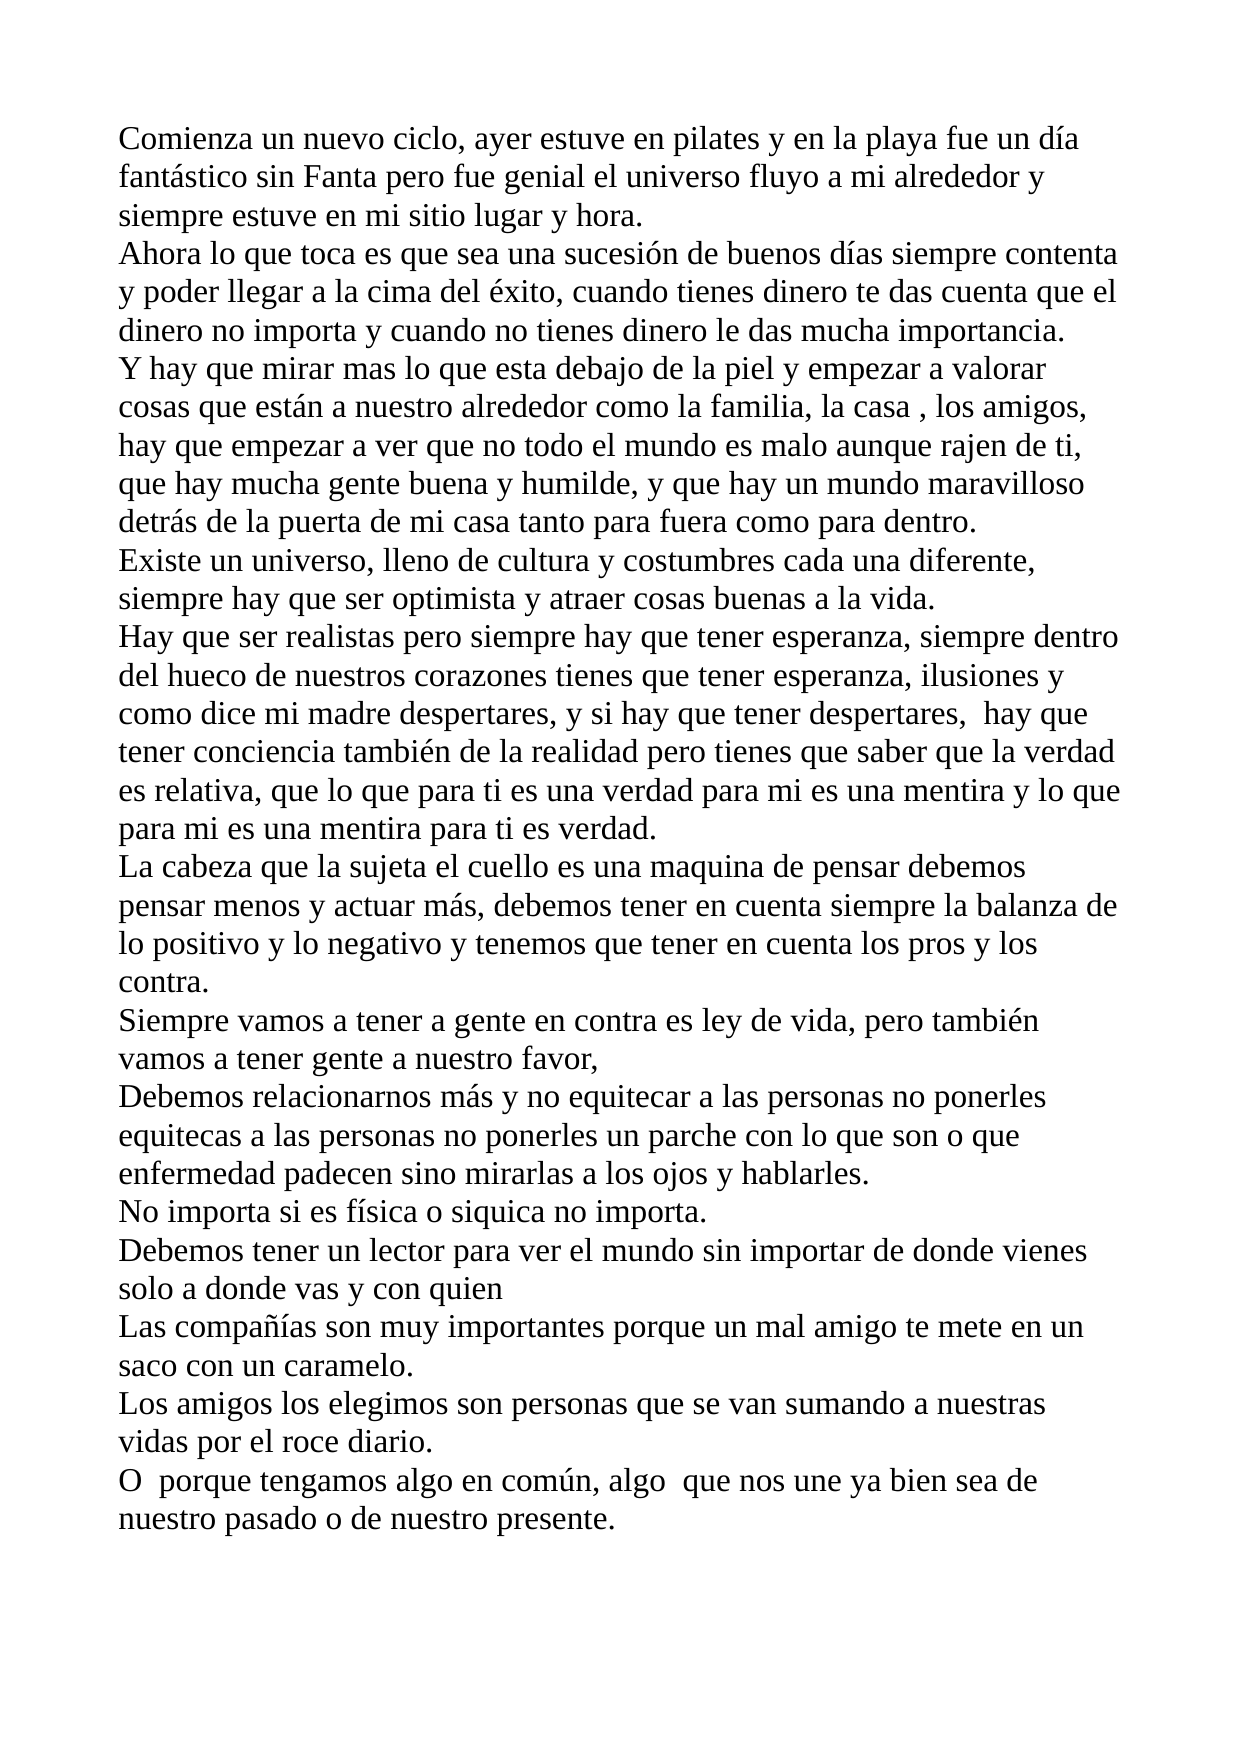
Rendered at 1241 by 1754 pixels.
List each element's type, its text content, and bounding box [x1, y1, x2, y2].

text Debemos tener un lector para ver el mundo sin importar de donde vienes solo a donde vas y con quien [118, 1230, 1122, 1306]
text Debemos relacionarnos más y no equitecar a las personas no ponerles equitecas a las personas no ponerles un parche con lo que son o que enfermedad padecen sino mirarlas a los ojos y hablarles. [118, 1076, 1122, 1191]
text Ahora lo que toca es que sea una sucesión de buenos días siempre contenta y poder llegar a la cima del éxito, cuando tienes dinero te das cuenta que el dinero no importa y cuando no tienes dinero le das mucha importancia. [118, 233, 1122, 348]
text Comienza un nuevo ciclo, ayer estuve en pilates y en la playa fue un día fantástico sin Fanta pero fue genial el universo fluyo a mi alrededor y siempre estuve en mi sitio lugar y hora. [118, 118, 1122, 233]
text que hay mucha gente buena y humilde, y que hay un mundo maravilloso detrás de la puerta de mi casa tanto para fuera como para dentro. [118, 463, 1122, 540]
text O porque tengamos algo en común, algo que nos une ya bien sea de nuestro pasado o de nuestro presente. [118, 1460, 1122, 1536]
text Los amigos los elegimos son personas que se van sumando a nuestras vidas por el roce diario. [118, 1383, 1122, 1460]
text Hay que ser realistas pero siempre hay que tener esperanza, siempre dentro del hueco de nuestros corazones tienes que tener esperanza, ilusiones y como dice mi madre despertares, y si hay que tener despertares, hay que tener conciencia también de la realidad pero tienes que saber que la verdad es relativa, que lo que para ti es una verdad para mi es una mentira y lo que para mi es una mentira para ti es verdad. [118, 616, 1122, 846]
text Las compañías son muy importantes porque un mal amigo te mete en un saco con un caramelo. [118, 1306, 1122, 1383]
text Y hay que mirar mas lo que esta debajo de la piel y empezar a valorar cosas que están a nuestro alrededor como la familia, la casa , los amigos, hay que empezar a ver que no todo el mundo es malo aunque rajen de ti, [118, 348, 1122, 463]
text Existe un universo, lleno de cultura y costumbres cada una diferente, siempre hay que ser optimista y atraer cosas buenas a la vida. [118, 540, 1122, 616]
text La cabeza que la sujeta el cuello es una maquina de pensar debemos pensar menos y actuar más, debemos tener en cuenta siempre la balanza de lo positivo y lo negativo y tenemos que tener en cuenta los pros y los contra. [118, 846, 1122, 1000]
text No importa si es física o siquica no importa. [118, 1191, 1122, 1230]
text Siempre vamos a tener a gente en contra es ley de vida, pero también vamos a tener gente a nuestro favor, [118, 1000, 1122, 1076]
